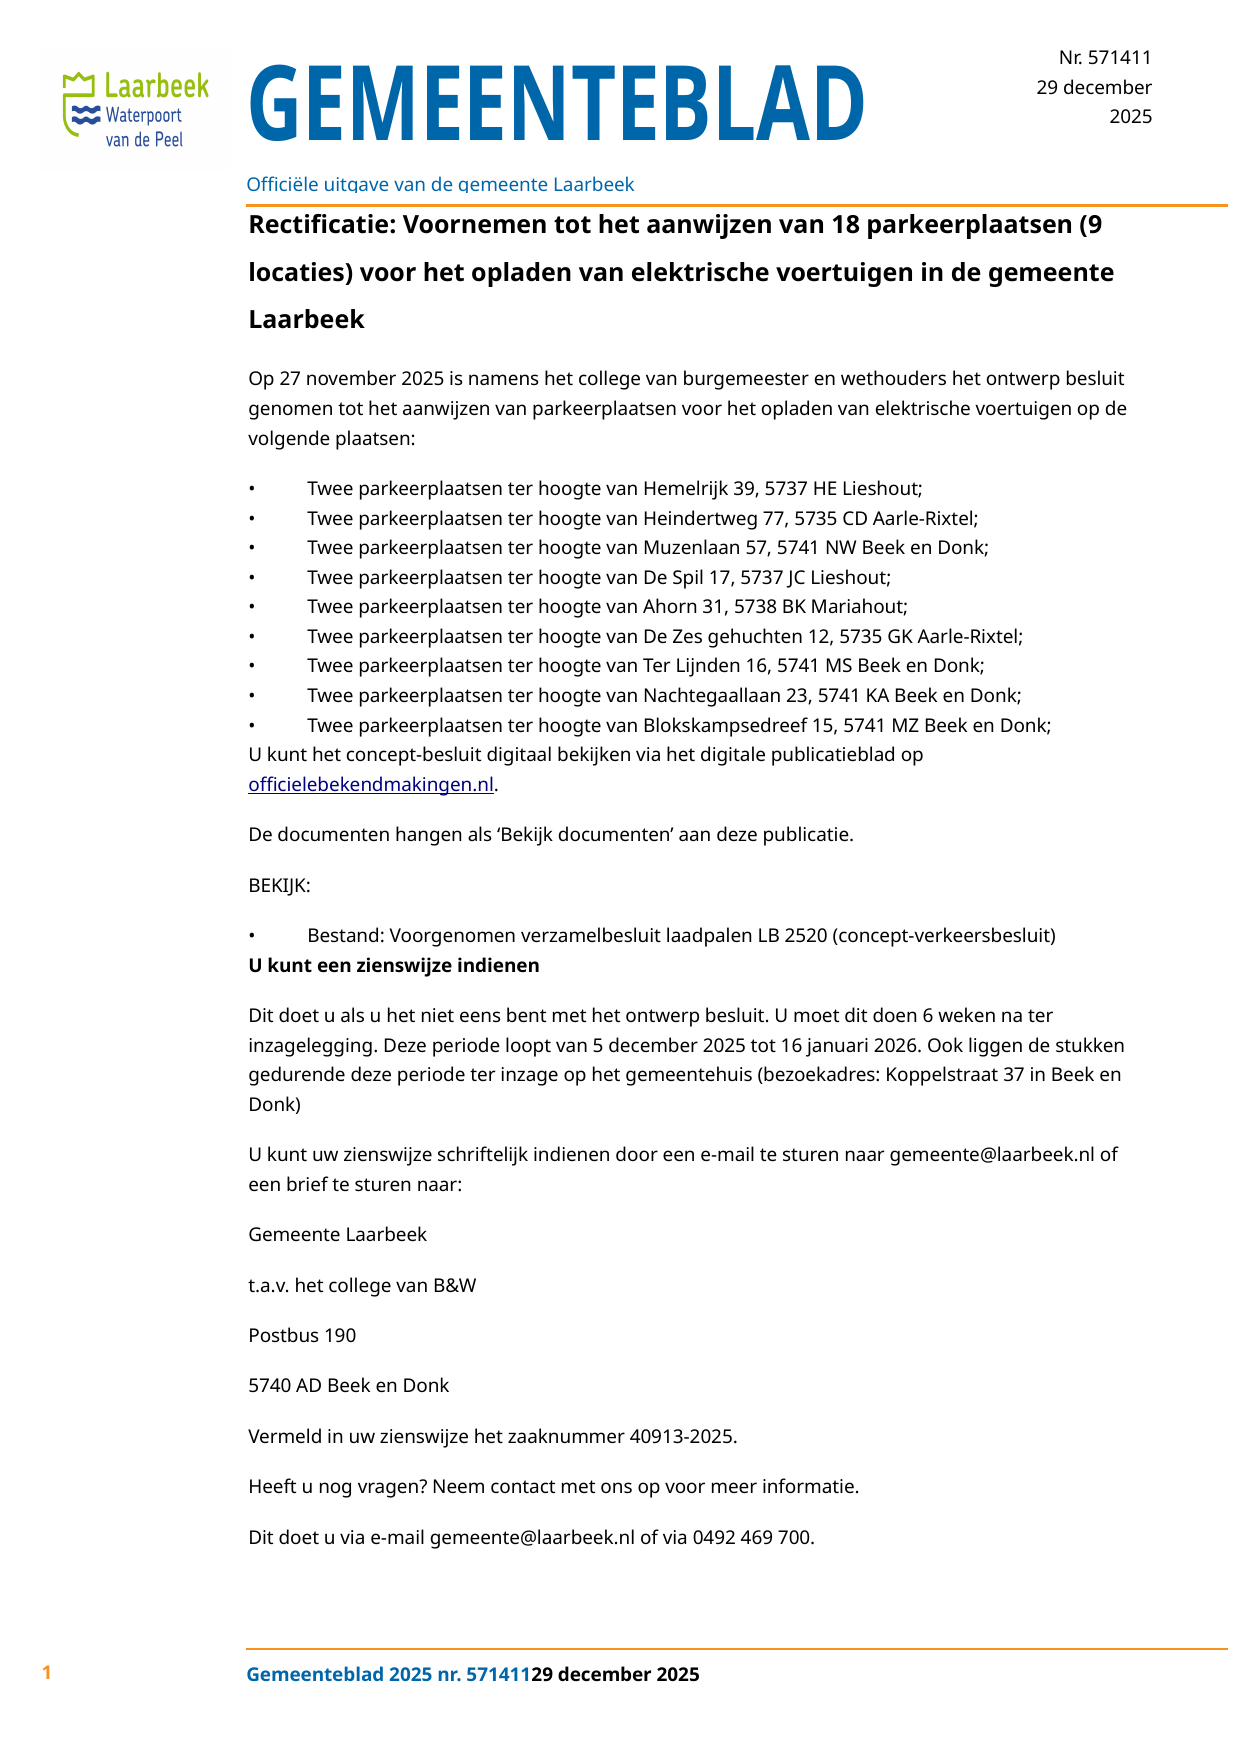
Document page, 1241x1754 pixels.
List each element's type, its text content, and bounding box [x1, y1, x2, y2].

list Bestand: Voorgenomen verzamelbesluit laadpalen LB 2520 (concept-verkeersbesluit) [248, 922, 1152, 948]
list Twee parkeerplaatsen ter hoogte van Ter Lijnden 16, 5741 MS Beek en Donk; [248, 653, 1152, 678]
text 5740 AD Beek en Donk [248, 1373, 1152, 1398]
list Twee parkeerplaatsen ter hoogte van Nachtegaallaan 23, 5741 KA Beek en Donk; [248, 682, 1152, 708]
text Dit doet u via e-mail gemeente@laarbeek.nl of via 0492 469 700. [248, 1524, 1152, 1549]
picture [41, 47, 231, 172]
text BEKIJK: [248, 872, 1152, 897]
list Twee parkeerplaatsen ter hoogte van De Zes gehuchten 12, 5735 GK Aarle-Rixtel; [248, 623, 1152, 649]
text Gemeente Laarbeek [248, 1221, 1152, 1247]
text Postbus 190 [248, 1322, 1152, 1348]
list Twee parkeerplaatsen ter hoogte van Ahorn 31, 5738 BK Mariahout; [248, 593, 1152, 619]
list Twee parkeerplaatsen ter hoogte van Hemelrijk 39, 5737 HE Lieshout; [248, 475, 1152, 501]
text Op 27 november 2025 is namens het college van burgemeester en wethouders het ontwerp besluit genomen tot het aanwijzen van parkeerplaatsen voor het opladen van elektrische voertuigen op de volgende plaatsen: [248, 366, 1152, 450]
text t.a.v. het college van B&W [248, 1272, 1152, 1297]
text Heeft u nog vragen? Neem contact met ons op voor meer informatie. [248, 1473, 1152, 1499]
text U kunt een zienswijze indienen [248, 952, 1152, 977]
list Twee parkeerplaatsen ter hoogte van De Spil 17, 5737 JC Lieshout; [248, 564, 1152, 589]
text De documenten hangen als ‘Bekijk documenten’ aan deze publicatie. [248, 821, 1152, 847]
text U kunt uw zienswijze schriftelijk indienen door een e-mail te sturen naar gemeente@laarbeek.nl of een brief te sturen naar: [248, 1141, 1152, 1197]
text Rectificatie: Voornemen tot het aanwijzen van 18 parkeerplaatsen (9 locaties) voor het opladen van elektrische voertuigen in de gemeente Laarbeek [248, 207, 1152, 336]
text Dit doet u als u het niet eens bent met het ontwerp besluit. U moet dit doen 6 weken na ter inzagelegging. Deze periode loopt van 5 december 2025 tot 16 januari 2026. Ook liggen de stukken gedurende deze periode ter inzage op het gemeentehuis (bezoekadres: Koppelstraat 37 in Beek en Donk) [248, 1002, 1152, 1117]
list Twee parkeerplaatsen ter hoogte van Heindertweg 77, 5735 CD Aarle-Rixtel; [248, 505, 1152, 530]
list Twee parkeerplaatsen ter hoogte van Blokskampsedreef 15, 5741 MZ Beek en Donk; [248, 712, 1152, 737]
text Vermeld in uw zienswijze het zaaknummer 40913-2025. [248, 1423, 1152, 1449]
text U kunt het concept-besluit digitaal bekijken via het digitale publicatieblad op officielebekendmakingen.nl. [248, 741, 1152, 797]
list Twee parkeerplaatsen ter hoogte van Muzenlaan 57, 5741 NW Beek en Donk; [248, 534, 1152, 560]
